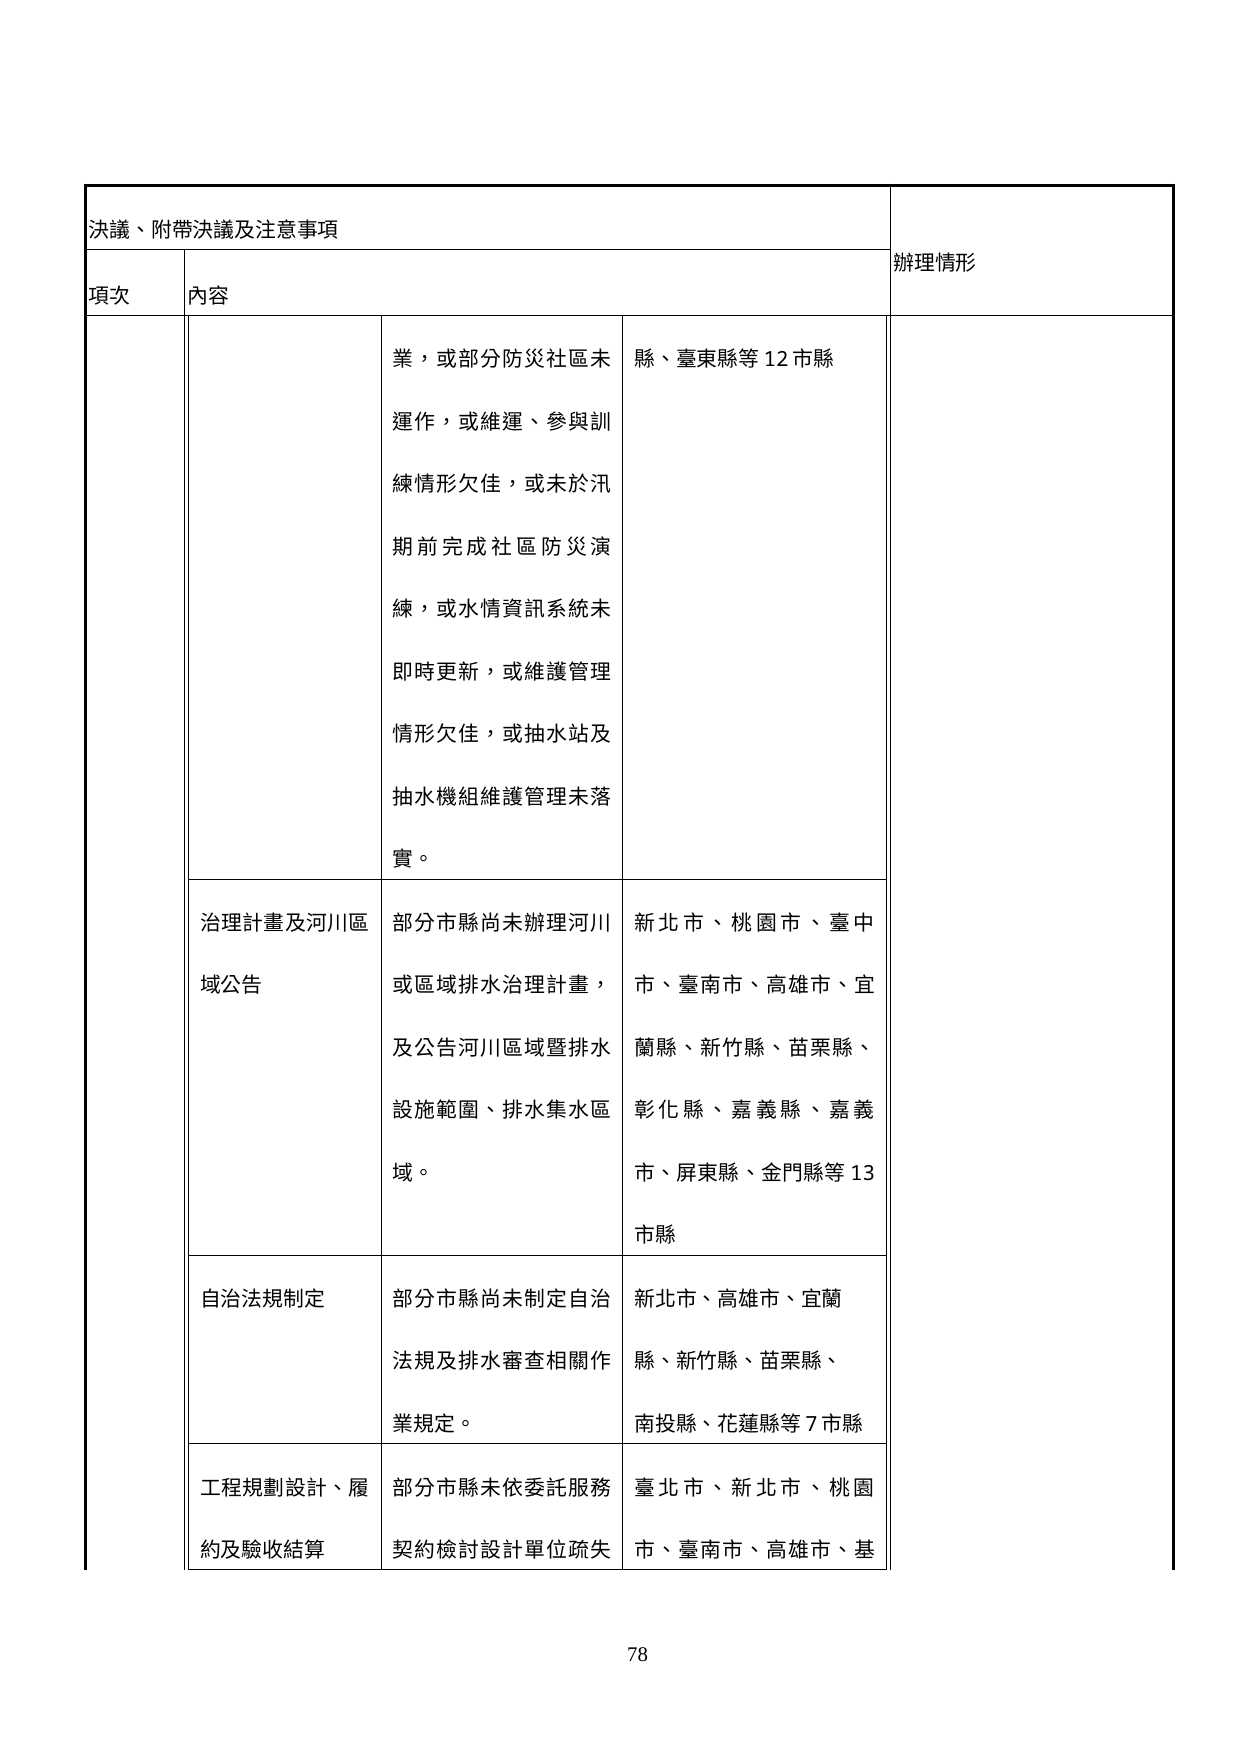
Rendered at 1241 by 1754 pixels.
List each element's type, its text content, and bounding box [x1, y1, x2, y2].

table_cell 新北市、桃園市、臺中市、臺南市、高雄市、宜蘭縣、新竹縣、苗栗縣、彰化縣、嘉義縣、嘉義市、屏東縣、金門縣等13市縣 [623, 880, 886, 1254]
table_cell 新北市、高雄市、宜蘭 縣、新竹縣、苗栗縣、 南投縣、花蓮縣等7市縣 [623, 1256, 886, 1443]
table_cell 業，或部分防災社區未運作，或維運、參與訓練情形欠佳，或未於汛期前完成社區防災演練，或水情資訊系統未即時更新，或維護管理情形欠佳，或抽水站及抽水機組維護管理未落實。 [382, 316, 622, 878]
table_header 決議、附帶決議及注意事項 [87, 187, 890, 249]
table_cell 臺北市、新北市、桃園市、臺南市、高雄市、基 [623, 1444, 886, 1569]
table_cell 內容 [185, 250, 890, 315]
table_header 辦理情形 [891, 187, 1172, 315]
table_cell 項次 [87, 250, 184, 315]
table_cell 縣、臺東縣等12市縣 [623, 316, 886, 878]
table_cell 工程規劃設計、履約及驗收結算 [189, 1444, 381, 1569]
table_cell 第九項 [87, 316, 184, 1570]
table_cell 治理計畫及河川區域公告 [189, 880, 381, 1254]
table_cell 部分市縣尚未制定自治法規及排水審查相關作業規定。 [382, 1256, 622, 1443]
table_cell 部分市縣尚未辦理河川或區域排水治理計畫，及公告河川區域暨排水設施範圍、排水集水區域。 [382, 880, 622, 1254]
table_cell 自治法規制定 [189, 1256, 381, 1443]
table_cell [891, 316, 1172, 1570]
table_cell [189, 316, 381, 878]
table_cell 部分市縣未依委託服務契約檢討設計單位疏失 [382, 1444, 622, 1569]
